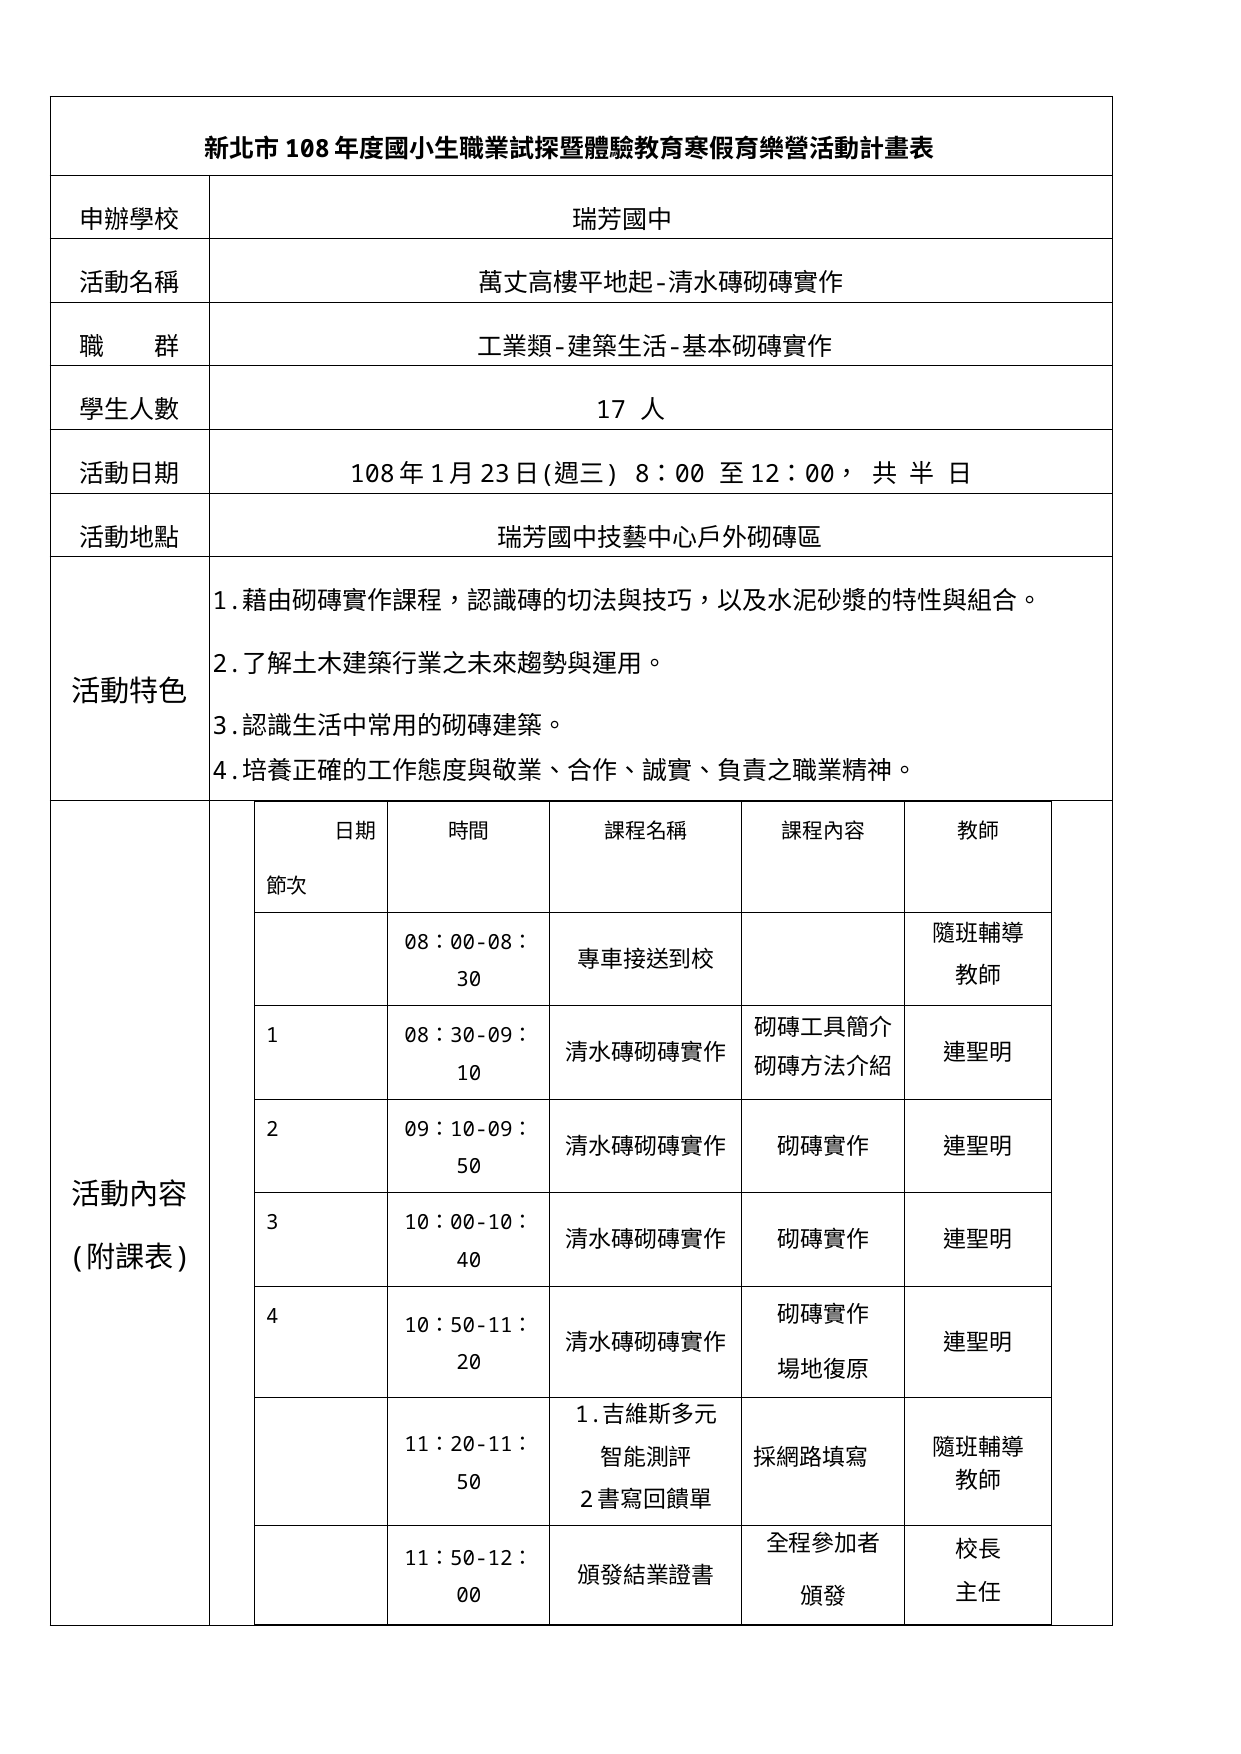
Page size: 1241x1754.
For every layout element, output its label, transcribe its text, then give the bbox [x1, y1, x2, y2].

table_cell 砌磚工具簡介 砌磚方法介紹 [742, 1006, 904, 1099]
table_cell 11：50-12：00 [388, 1526, 549, 1624]
table_cell 砌磚實作 場地復原 [742, 1287, 904, 1397]
table_cell 清水磚砌磚實作 [550, 1006, 741, 1099]
table_cell 08：00-08：30 [388, 913, 549, 1005]
table_cell 3 [255, 1193, 387, 1286]
table_cell 4 [255, 1287, 387, 1397]
table_cell [255, 1398, 387, 1525]
table_header 教師 [905, 802, 1051, 912]
table_cell 職 群 [51, 303, 209, 365]
table_cell 萬丈高樓平地起-清水磚砌磚實作 [210, 239, 1112, 302]
table_cell [1052, 801, 1112, 1625]
table_cell 活動內容(附課表) [51, 801, 209, 1625]
table_cell [742, 913, 904, 1005]
table_cell 活動名稱 [51, 239, 209, 302]
table_cell 連聖明 [905, 1100, 1051, 1192]
table_cell 校長 主任 [905, 1526, 1051, 1624]
table_cell 瑞芳國中技藝中心戶外砌磚區 [210, 494, 1112, 556]
table_cell 10：50-11：20 [388, 1287, 549, 1397]
table_cell 工業類-建築生活-基本砌磚實作 [210, 303, 1112, 365]
table_cell [255, 1526, 387, 1624]
table_header 日期 節次 [255, 802, 387, 912]
table_cell 專車接送到校 [550, 913, 741, 1005]
table_cell 採網路填寫 [742, 1398, 904, 1525]
table_cell 11：20-11：50 [388, 1398, 549, 1525]
table_cell 學生人數 [51, 366, 209, 429]
table_cell 活動特色 [51, 557, 209, 799]
table_cell 瑞芳國中 [210, 176, 1112, 238]
table_cell 活動日期 [51, 430, 209, 492]
table_cell 108年1月23日(週三) 8：00 至12：00， 共 半 日 [210, 430, 1112, 492]
table_cell 全程參加者 頒發 [742, 1526, 904, 1624]
table_cell 連聖明 [905, 1006, 1051, 1099]
table_header 課程名稱 [550, 802, 741, 912]
table_cell 10：00-10：40 [388, 1193, 549, 1286]
table_cell 09：10-09：50 [388, 1100, 549, 1192]
table_cell 清水磚砌磚實作 [550, 1287, 741, 1397]
table_cell 隨班輔導 教師 [905, 913, 1051, 1005]
table_cell 連聖明 [905, 1287, 1051, 1397]
table_cell 砌磚實作 [742, 1100, 904, 1192]
table_cell 1.吉維斯多元 智能測評 2書寫回饋單 [550, 1398, 741, 1525]
table_header 新北市108年度國小生職業試探暨體驗教育寒假育樂營活動計畫表 [51, 97, 1112, 175]
table_header 課程內容 [742, 802, 904, 912]
table_header 時間 [388, 802, 549, 912]
table_cell 1 [255, 1006, 387, 1099]
table_cell 砌磚實作 [742, 1193, 904, 1286]
table_cell 連聖明 [905, 1193, 1051, 1286]
table_cell 清水磚砌磚實作 [550, 1193, 741, 1286]
table_cell [255, 913, 387, 1005]
table_cell 申辦學校 [51, 176, 209, 238]
table_cell 頒發結業證書 [550, 1526, 741, 1624]
table_cell 08：30-09：10 [388, 1006, 549, 1099]
table_cell 17 人 [210, 366, 1112, 429]
table_cell 2 [255, 1100, 387, 1192]
table_cell 清水磚砌磚實作 [550, 1100, 741, 1192]
table_cell 1.藉由砌磚實作課程，認識磚的切法與技巧，以及水泥砂漿的特性與組合。 2.了解土木建築行業之未來趨勢與運用。 3.認識生活中常用的砌磚建築。 4.培養正確的工作態度與敬業、合作、誠實、負責之職業精神。 [210, 557, 1112, 799]
table_cell [210, 801, 254, 1625]
table_cell 活動地點 [51, 494, 209, 556]
table_cell 隨班輔導 教師 [905, 1398, 1051, 1525]
